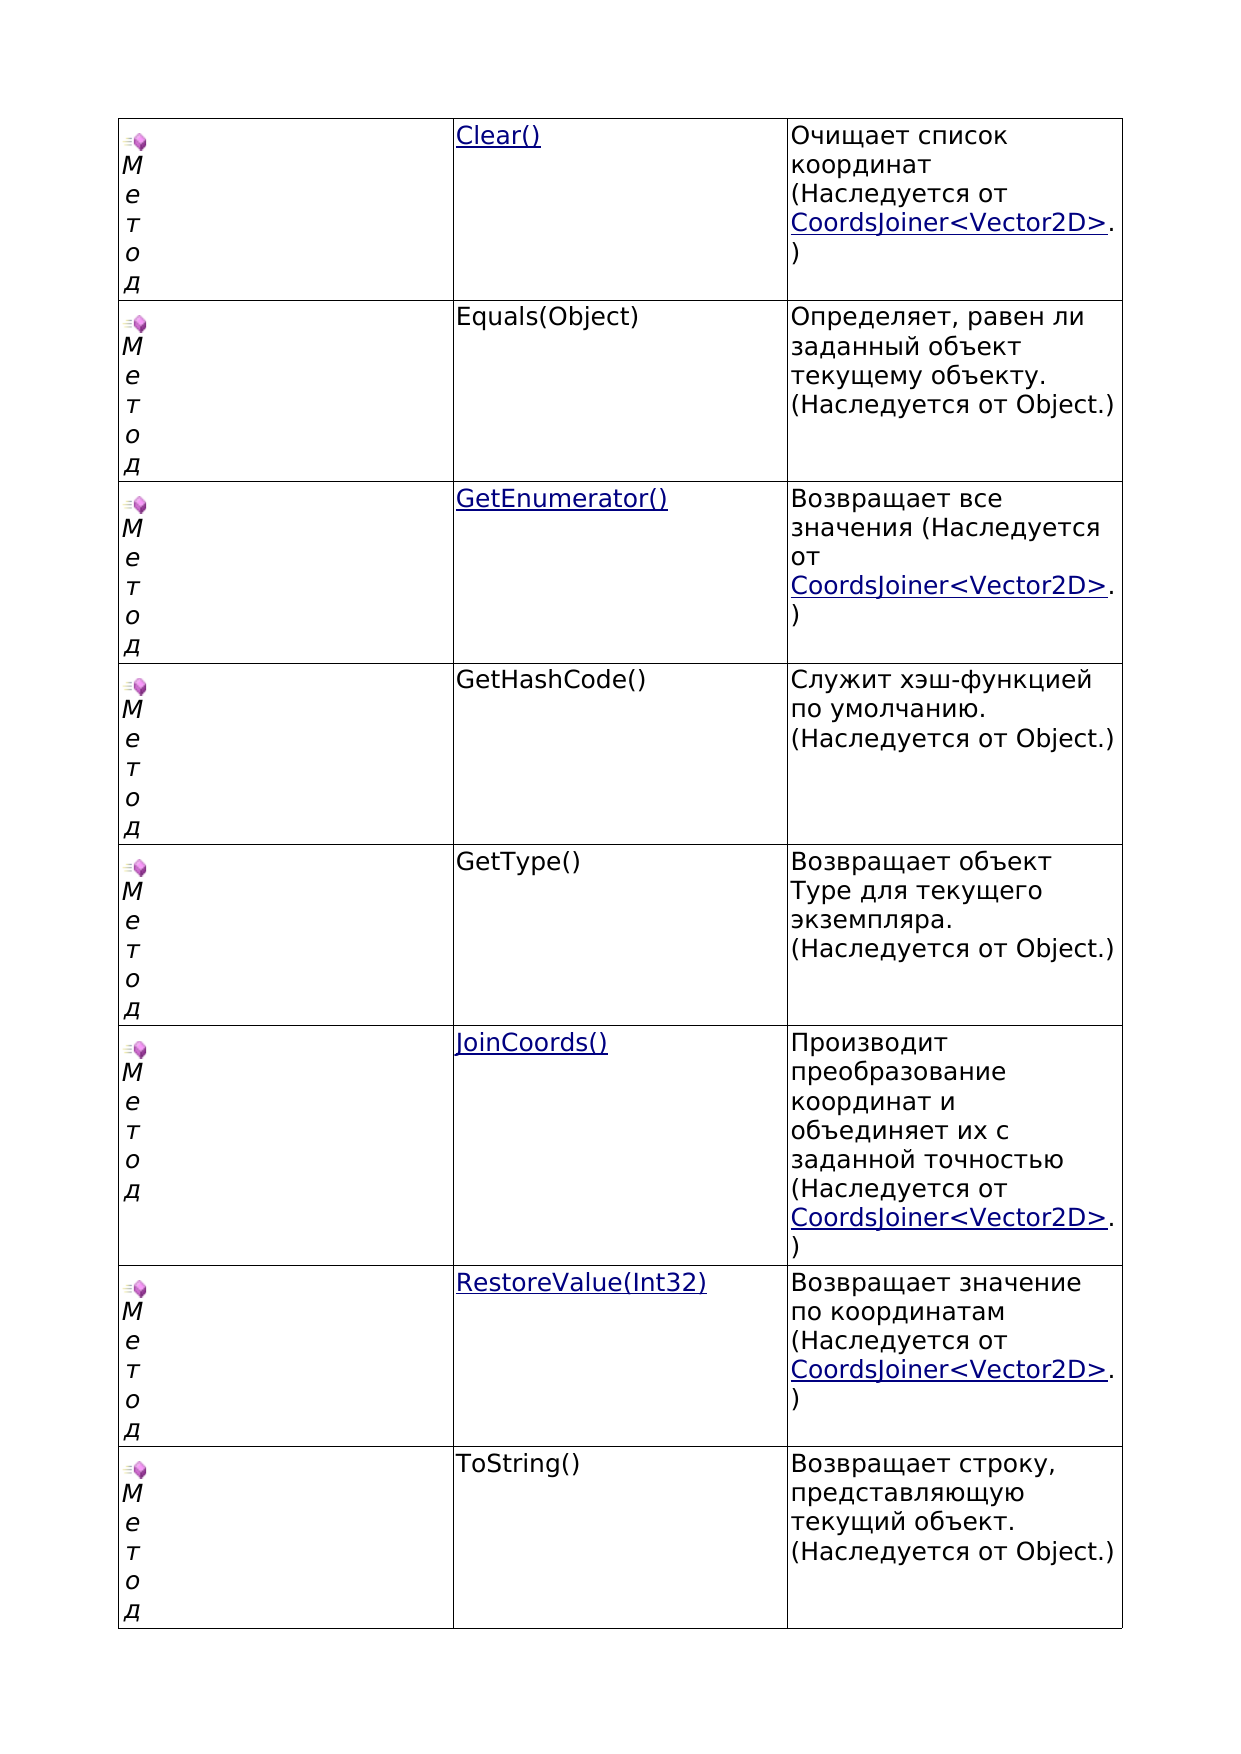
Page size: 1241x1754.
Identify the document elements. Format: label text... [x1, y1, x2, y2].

table_cell Возвращает строку, представляющую текущий объект. (Наследуется от Object.) [788, 1447, 1122, 1628]
picture [121, 859, 147, 877]
table_cell GetType() [454, 845, 787, 1025]
table_cell Clear() [454, 119, 787, 299]
table_cell Equals(Object) [454, 301, 787, 481]
table_cell [119, 1266, 453, 1446]
picture [121, 678, 147, 696]
table_cell [119, 1447, 453, 1628]
table_cell Служит хэш-функцией по умолчанию. (Наследуется от Object.) [788, 664, 1122, 844]
table_cell [119, 482, 453, 662]
table_cell RestoreValue(Int32) [454, 1266, 787, 1446]
table_cell [119, 301, 453, 481]
table_cell Возвращает значение по координатам (Наследуется от CoordsJoiner<Vector2D>.) [788, 1266, 1122, 1446]
table_cell [119, 845, 453, 1025]
picture [121, 1280, 147, 1298]
table_cell Возвращает объект Type для текущего экземпляра. (Наследуется от Object.) [788, 845, 1122, 1025]
picture [121, 1041, 147, 1059]
table_cell JoinCoords() [454, 1026, 787, 1265]
table_cell Возвращает все значения (Наследуется от CoordsJoiner<Vector2D>.) [788, 482, 1122, 662]
picture [121, 1461, 147, 1479]
picture [121, 133, 147, 151]
table_cell Производит преобразование координат и объединяет их с заданной точностью (Наследуется от CoordsJoiner<Vector2D>.) [788, 1026, 1122, 1265]
table_cell GetEnumerator() [454, 482, 787, 662]
table_cell GetHashCode() [454, 664, 787, 844]
table_cell [119, 119, 453, 299]
table_cell [119, 664, 453, 844]
table_cell [119, 1026, 453, 1265]
table_cell Определяет, равен ли заданный объект текущему объекту. (Наследуется от Object.) [788, 301, 1122, 481]
picture [121, 315, 147, 333]
picture [121, 496, 147, 514]
table_cell Очищает список координат (Наследуется от CoordsJoiner<Vector2D>.) [788, 119, 1122, 299]
table_cell ToString() [454, 1447, 787, 1628]
